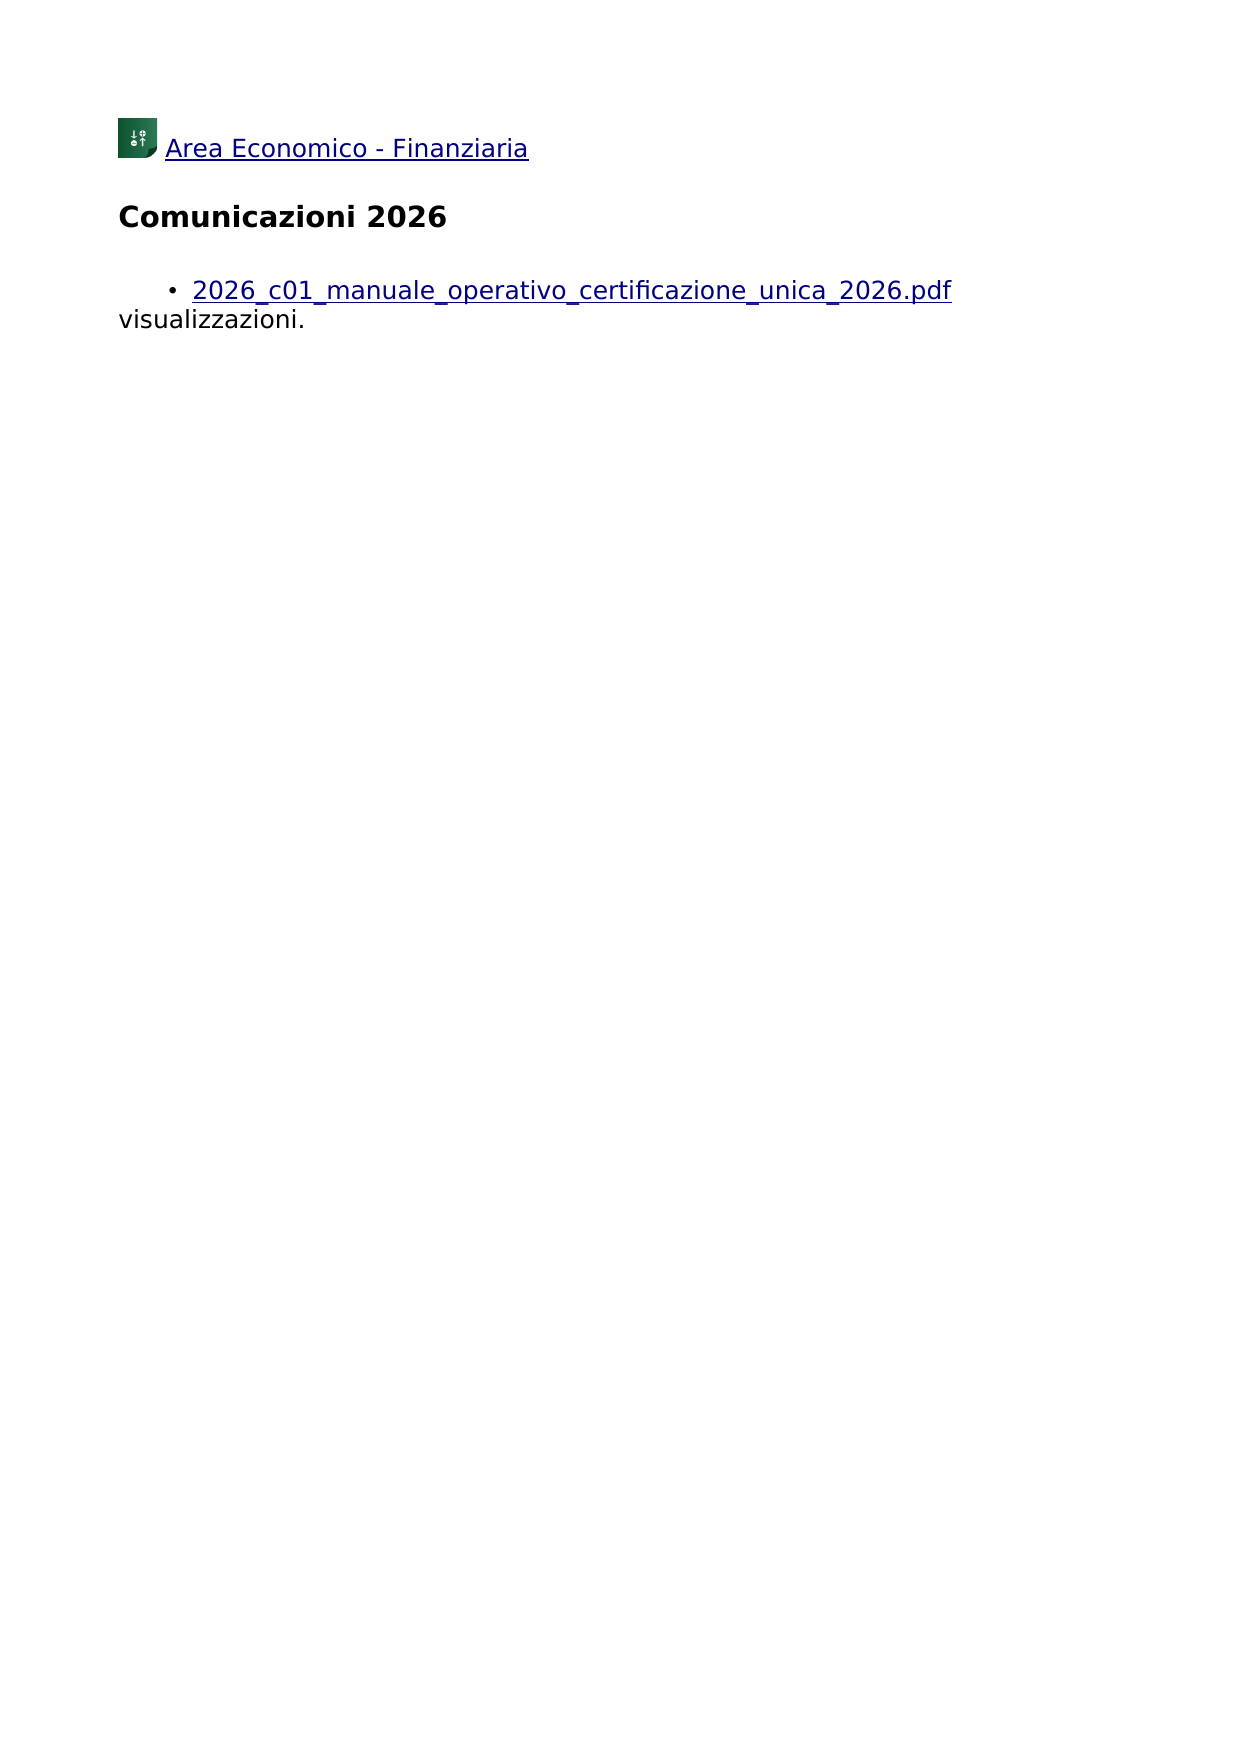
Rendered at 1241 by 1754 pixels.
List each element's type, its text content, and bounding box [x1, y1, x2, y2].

subtitle Comunicazioni 2026 [118, 201, 1122, 234]
list 2026_c01_manuale_operativo_certificazione_unica_2026.pdf [177, 277, 1122, 306]
text Area Economico - Finanziaria [118, 118, 1122, 163]
text visualizzazioni. [118, 306, 1122, 335]
picture [118, 118, 158, 158]
